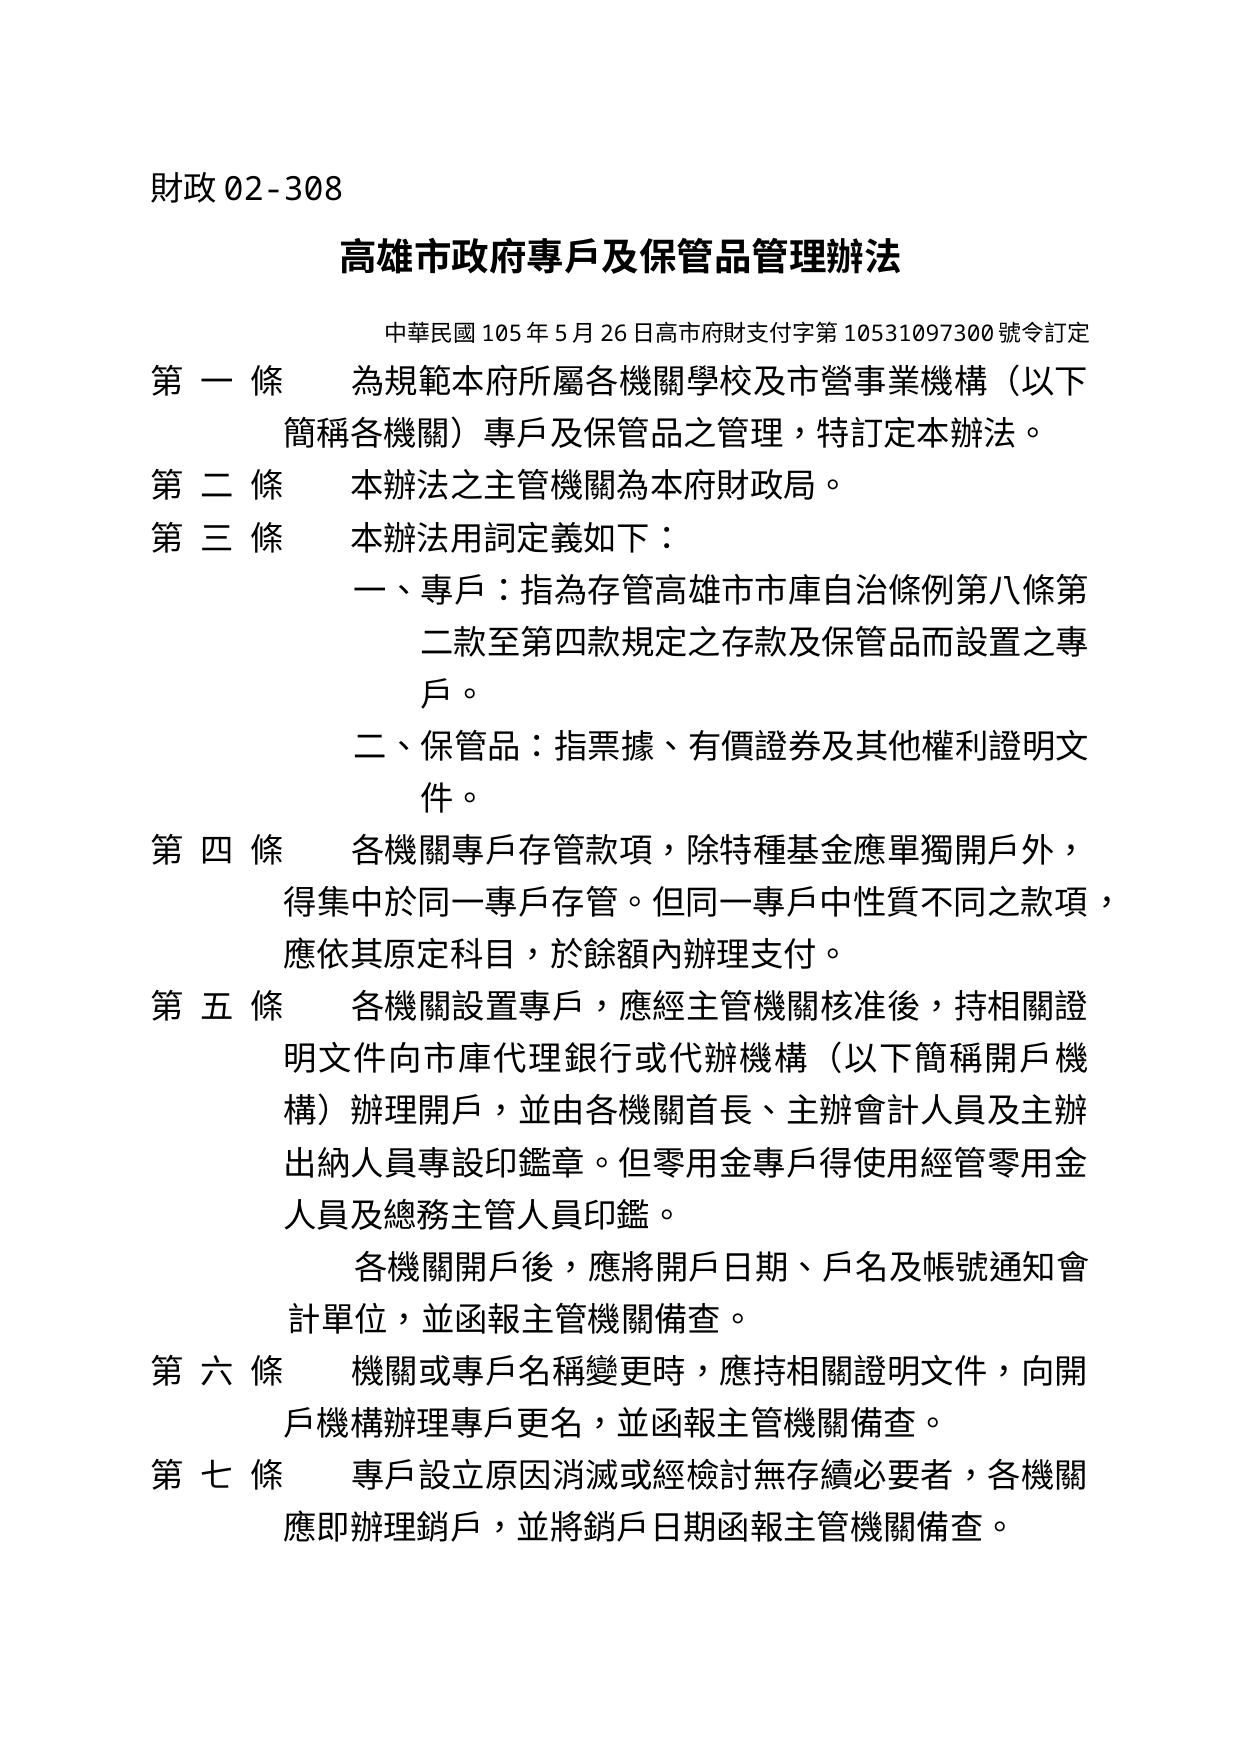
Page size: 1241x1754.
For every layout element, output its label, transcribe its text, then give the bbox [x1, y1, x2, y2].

text 二、保管品：指票據、有價證券及其他權利證明文件。 [354, 717, 1090, 821]
text 第 七 條 專戶設立原因消滅或經檢討無存續必要者，各機關應即辦理銷戶，並將銷戶日期函報主管機關備查。 [150, 1446, 1090, 1550]
text 第 二 條 本辦法之主管機關為本府財政局。 [150, 456, 1090, 508]
text 財政02-308 [150, 158, 1090, 210]
text 第 四 條 各機關專戶存管款項，除特種基金應單獨開戶外，得集中於同一專戶存管。但同一專戶中性質不同之款項，應依其原定科目，於餘額內辦理支付。 [150, 821, 1090, 977]
text 第 三 條 本辦法用詞定義如下： [150, 508, 1090, 560]
text 第 一 條 為規範本府所屬各機關學校及市營事業機構（以下簡稱各機關）專戶及保管品之管理，特訂定本辦法。 [150, 352, 1090, 456]
text 各機關開戶後，應將開戶日期、戶名及帳號通知會計單位，並函報主管機關備查。 [287, 1237, 1090, 1342]
text 第 五 條 各機關設置專戶，應經主管機關核准後，持相關證明文件向市庫代理銀行或代辦機構（以下簡稱開戶機構）辦理開戶，並由各機關首長、主辦會計人員及主辦出納人員專設印鑑章。但零用金專戶得使用經管零用金人員及總務主管人員印鑑。 [150, 977, 1090, 1237]
text 高雄市政府專戶及保管品管理辦法 [150, 229, 1090, 281]
text 中華民國105年5月26日高市府財支付字第10531097300號令訂定 [150, 300, 1090, 352]
text 一、專戶：指為存管高雄市市庫自治條例第八條第二款至第四款規定之存款及保管品而設置之專戶。 [354, 560, 1090, 717]
text 第 六 條 機關或專戶名稱變更時，應持相關證明文件，向開戶機構辦理專戶更名，並函報主管機關備查。 [150, 1342, 1090, 1446]
